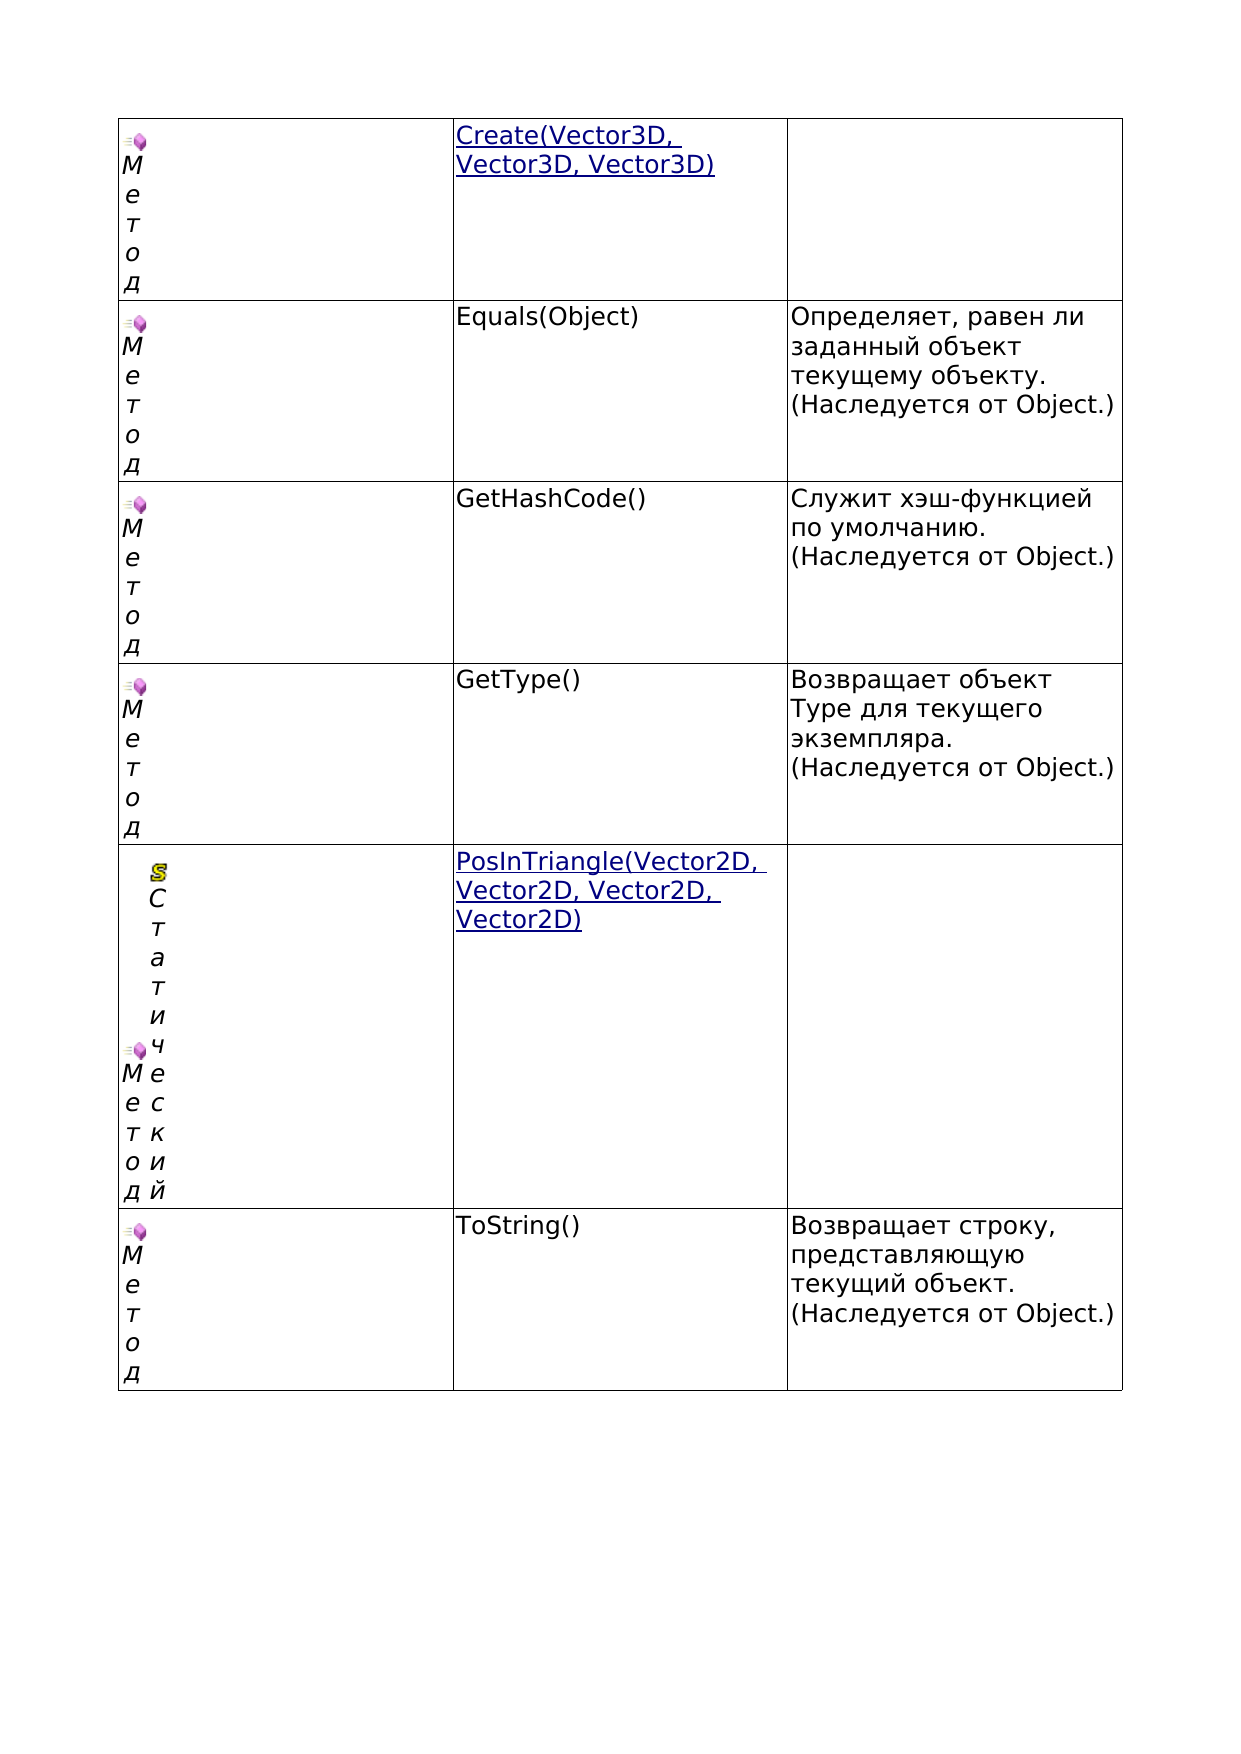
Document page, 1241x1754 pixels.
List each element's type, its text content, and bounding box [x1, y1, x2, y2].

table_cell [119, 119, 453, 299]
table_cell GetType() [454, 664, 787, 844]
table_cell [119, 301, 453, 481]
table_cell ToString() [454, 1209, 787, 1390]
table_cell [119, 664, 453, 844]
picture [121, 496, 147, 514]
table_cell Возвращает строку, представляющую текущий объект. (Наследуется от Object.) [788, 1209, 1122, 1390]
table_cell GetHashCode() [454, 482, 787, 662]
table_cell [119, 1209, 453, 1390]
table_cell Определяет, равен ли заданный объект текущему объекту. (Наследуется от Object.) [788, 301, 1122, 481]
table_cell [788, 845, 1122, 1208]
picture [121, 315, 147, 333]
picture [121, 1042, 146, 1060]
picture [121, 678, 147, 696]
table_cell Equals(Object) [454, 301, 787, 481]
picture [146, 859, 172, 885]
table_cell Create(Vector3D, Vector3D, Vector3D) [454, 119, 787, 299]
table_cell PosInTriangle(Vector2D, Vector2D, Vector2D, Vector2D) [454, 845, 787, 1208]
table_cell [788, 119, 1122, 299]
table_cell [119, 845, 453, 1208]
table_cell [119, 482, 453, 662]
picture [121, 1223, 147, 1241]
table_cell Служит хэш-функцией по умолчанию. (Наследуется от Object.) [788, 482, 1122, 662]
table_cell Возвращает объект Type для текущего экземпляра. (Наследуется от Object.) [788, 664, 1122, 844]
picture [121, 133, 147, 151]
